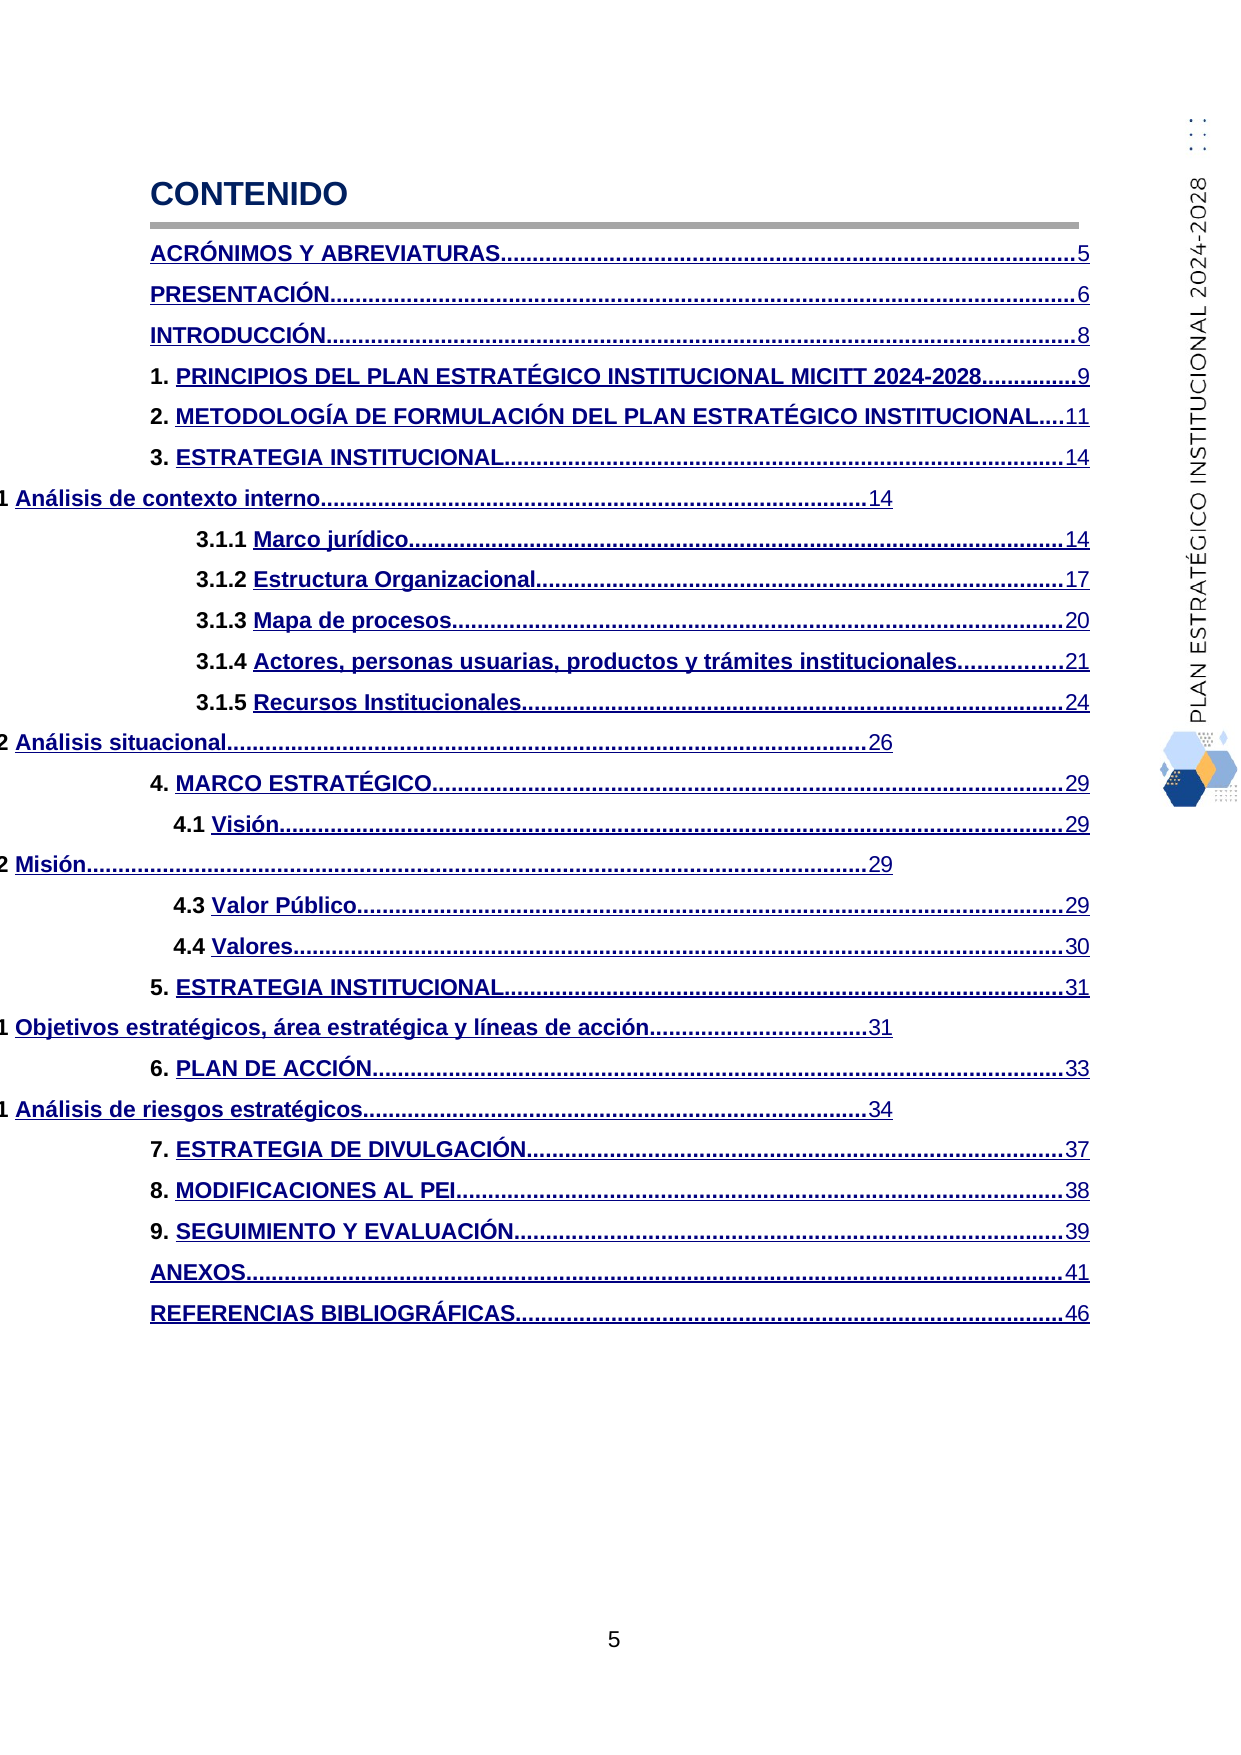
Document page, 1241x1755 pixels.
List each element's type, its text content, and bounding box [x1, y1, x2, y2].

text PRESENTACIÓN 6 [150, 281, 1159, 307]
list Análisis de riesgos estratégicos 34 [0, 1096, 1241, 1122]
list Misión 29 [0, 851, 1241, 878]
list PLAN DE ACCIÓN 33 [150, 1055, 1241, 1081]
list Estructura Organizacional 17 [196, 566, 1159, 593]
list Marco jurídico 14 [196, 526, 1159, 552]
text REFERENCIAS BIBLIOGRÁFICAS 46 [150, 1299, 1241, 1326]
list ESTRATEGIA INSTITUCIONAL 31 [150, 973, 1241, 1000]
list ESTRATEGIA INSTITUCIONAL 14 [150, 444, 1159, 470]
list Valores 30 [173, 933, 1241, 959]
list Análisis de contexto interno 14 [0, 485, 1159, 511]
list MODIFICACIONES AL PEI 38 [150, 1177, 1241, 1203]
list MARCO ESTRATÉGICO 29 [150, 770, 1159, 796]
list METODOLOGÍA DE FORMULACIÓN DEL PLAN ESTRATÉGICO INSTITUCIONAL 11 [150, 403, 1159, 430]
text ACRÓNIMOS Y ABREVIATURAS 5 [150, 240, 1159, 267]
text INTRODUCCIÓN 8 [150, 322, 1159, 348]
list Visión 29 [173, 811, 1241, 837]
list Actores, personas usuarias, productos y trámites institucionales 21 [196, 648, 1159, 674]
list Recursos Institucionales 24 [196, 688, 1159, 715]
list Objetivos estratégicos, área estratégica y líneas de acción 31 [0, 1014, 1241, 1041]
text ANEXOS 41 [150, 1259, 1241, 1285]
list ESTRATEGIA DE DIVULGACIÓN 37 [150, 1136, 1241, 1163]
list PRINCIPIOS DEL PLAN ESTRATÉGICO INSTITUCIONAL MICITT 2024-2028 9 [150, 363, 1159, 389]
list SEGUIMIENTO Y EVALUACIÓN 39 [150, 1218, 1241, 1244]
list Análisis situacional 26 [0, 729, 1159, 756]
list Mapa de procesos 20 [196, 607, 1159, 633]
list Valor Público 29 [173, 892, 1241, 918]
subtitle CONTENIDO [150, 174, 1159, 212]
